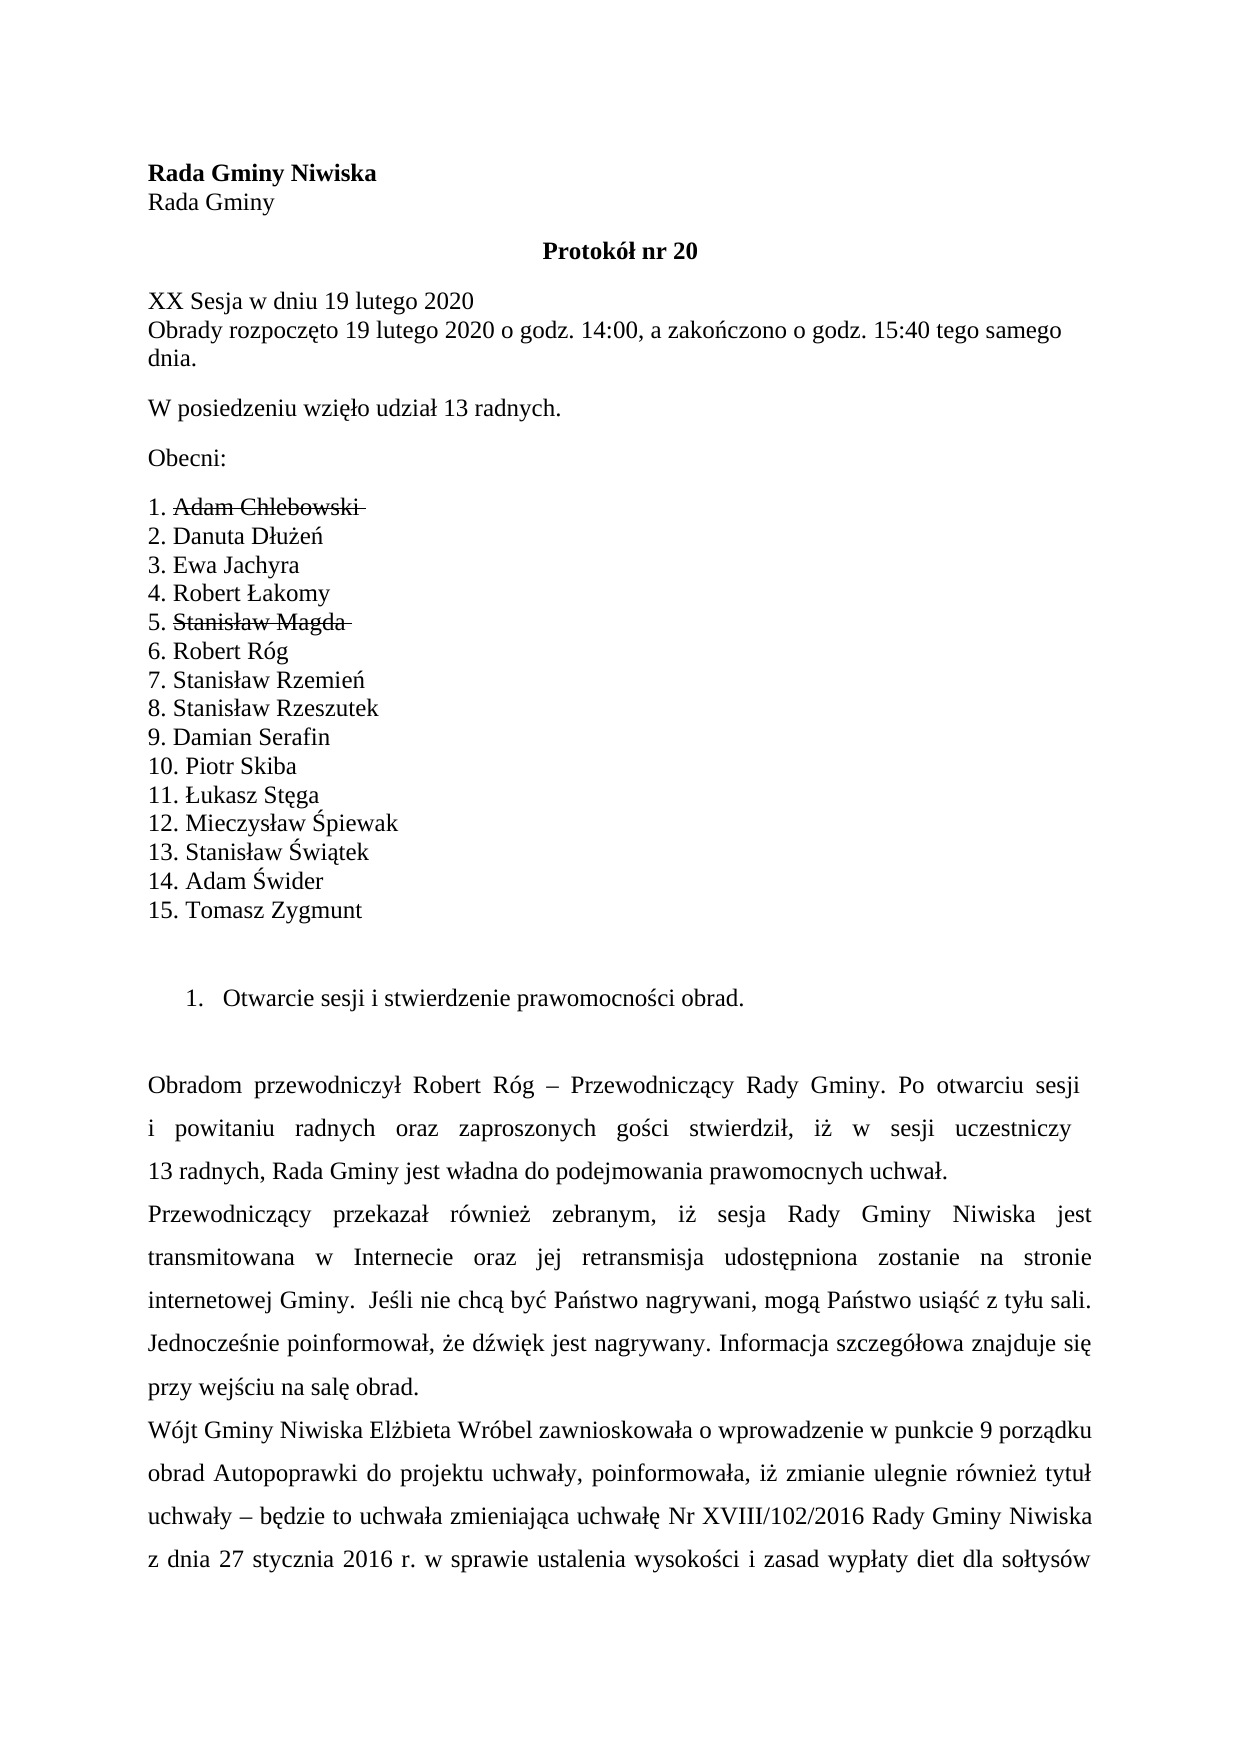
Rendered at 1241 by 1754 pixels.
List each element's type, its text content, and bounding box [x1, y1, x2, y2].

text Obecni: [148, 443, 1093, 471]
text Protokół nr 20 [148, 236, 1093, 265]
text W posiedzeniu wzięło udział 13 radnych. [148, 393, 1093, 422]
text Obradom przewodniczył Robert Róg – Przewodniczący Rady Gminy. Po otwarciu sesji i powitaniu radnych oraz zaproszonych gości stwierdził, iż w sesji uczestniczy 13 radnych, Rada Gminy jest władna do podejmowania prawomocnych uchwał. [148, 1027, 1093, 1185]
text XX Sesja w dniu 19 lutego 2020 Obrady rozpoczęto 19 lutego 2020 o godz. 14:00, a zakończono o godz. 15:40 tego samego dnia. [148, 286, 1093, 372]
list Otwarcie sesji i stwierdzenie prawomocności obrad. [185, 983, 1093, 1012]
text Wójt Gminy Niwiska Elżbieta Wróbel zawnioskowała o wprowadzenie w punkcie 9 porządku obrad Autopoprawki do projektu uchwały, poinformowała, iż zmianie ulegnie również tytuł uchwały – będzie to uchwała zmieniająca uchwałę Nr XVIII/102/2016 Rady Gminy Niwiska z dnia 27 stycznia 2016 r. w sprawie ustalenia wysokości i zasad wypłaty diet dla sołtysów [148, 1415, 1093, 1573]
text Przewodniczący przekazał również zebranym, iż sesja Rady Gminy Niwiska jest transmitowana w Internecie oraz jej retransmisja udostępniona zostanie na stronie internetowej Gminy. Jeśli nie chcą być Państwo nagrywani, mogą Państwo usiąść z tyłu sali. Jednocześnie poinformował, że dźwięk jest nagrywany. Informacja szczegółowa znajduje się przy wejściu na salę obrad. [148, 1199, 1093, 1400]
text Rada Gminy Niwiska Rada Gminy [148, 158, 1093, 216]
text 1. Adam Chlebowski 2. Danuta Dłużeń 3. Ewa Jachyra 4. Robert Łakomy 5. Stanisław Magda 6. Robert Róg 7. Stanisław Rzemień 8. Stanisław Rzeszutek 9. Damian Serafin 10. Piotr Skiba 11. Łukasz Stęga 12. Mieczysław Śpiewak 13. Stanisław Świątek 14. Adam Świder 15. Tomasz Zygmunt [148, 492, 1093, 923]
